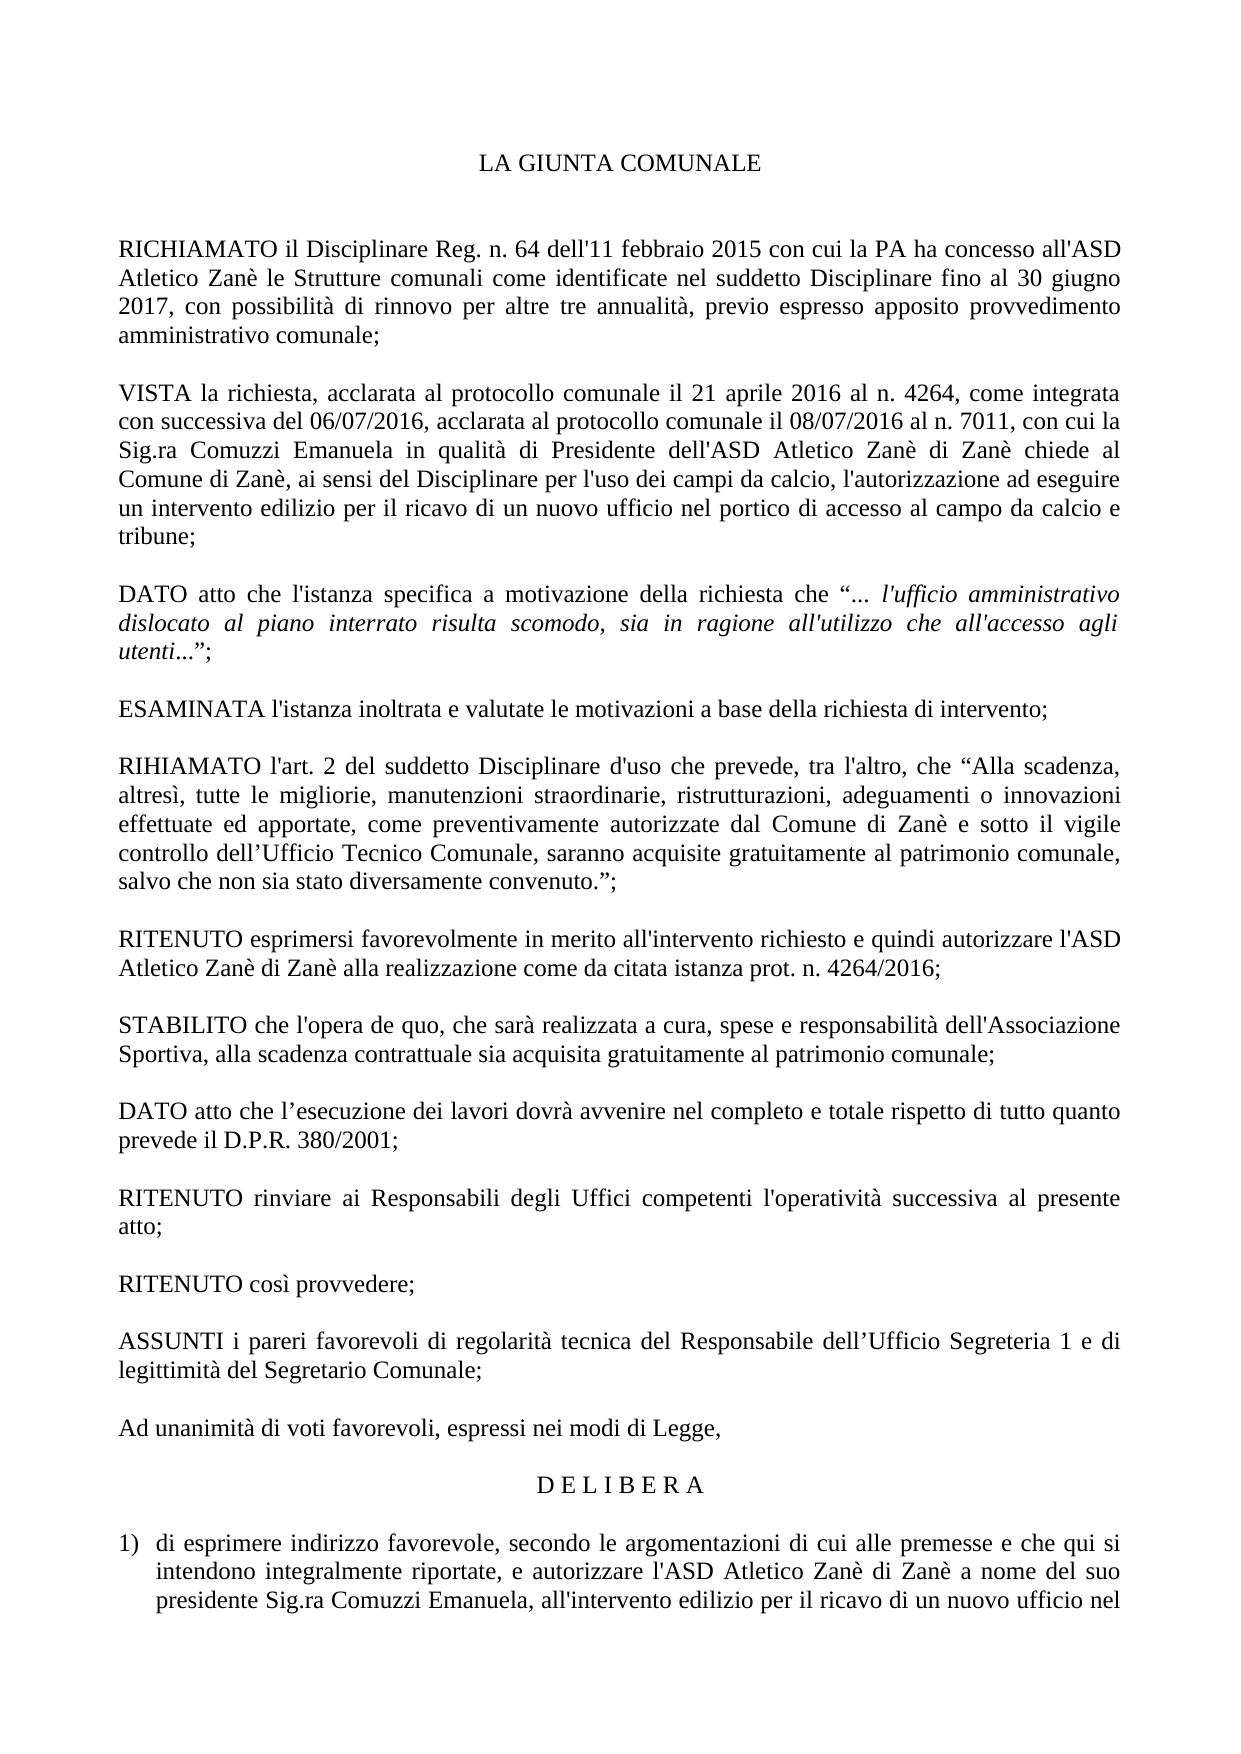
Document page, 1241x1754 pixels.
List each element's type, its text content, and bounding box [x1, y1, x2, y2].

text ASSUNTI i pareri favorevoli di regolarità tecnica del Responsabile dell’Ufficio Segreteria 1 e di legittimità del Segretario Comunale; [118, 1326, 1122, 1384]
text RICHIAMATO il Disciplinare Reg. n. 64 dell'11 febbraio 2015 con cui la PA ha concesso all'ASD Atletico Zanè le Strutture comunali come identificate nel suddetto Disciplinare fino al 30 giugno 2017, con possibilità di rinnovo per altre tre annualità, previo espresso apposito provvedimento amministrativo comunale; [118, 234, 1122, 349]
text ESAMINATA l'istanza inoltrata e valutate le motivazioni a base della richiesta di intervento; [118, 694, 1122, 723]
text RIHIAMATO l'art. 2 del suddetto Disciplinare d'uso che prevede, tra l'altro, che “Alla scadenza, altresì, tutte le migliorie, manutenzioni straordinarie, ristrutturazioni, adeguamenti o innovazioni effettuate ed apportate, come preventivamente autorizzate dal Comune di Zanè e sotto il vigile controllo dell’Ufficio Tecnico Comunale, saranno acquisite gratuitamente al patrimonio comunale, salvo che non sia stato diversamente convenuto.”; [118, 751, 1122, 895]
text DATO atto che l'istanza specifica a motivazione della richiesta che “... l'ufficio amministrativo dislocato al piano interrato risulta scomodo, sia in ragione all'utilizzo che all'accesso agli utenti...”; [118, 579, 1122, 665]
text DATO atto che l’esecuzione dei lavori dovrà avvenire nel completo e totale rispetto di tutto quanto prevede il D.P.R. 380/2001; [118, 1096, 1122, 1154]
text LA GIUNTA COMUNALE [118, 148, 1122, 176]
text Ad unanimità di voti favorevoli, espressi nei modi di Legge, [118, 1413, 1122, 1441]
text RITENUTO rinviare ai Responsabili degli Uffici competenti l'operatività successiva al presente atto; [118, 1183, 1122, 1240]
text D E L I B E R A [118, 1470, 1122, 1499]
text RITENUTO esprimersi favorevolmente in merito all'intervento richiesto e quindi autorizzare l'ASD Atletico Zanè di Zanè alla realizzazione come da citata istanza prot. n. 4264/2016; [118, 924, 1122, 981]
text VISTA la richiesta, acclarata al protocollo comunale il 21 aprile 2016 al n. 4264, come integrata con successiva del 06/07/2016, acclarata al protocollo comunale il 08/07/2016 al n. 7011, con cui la Sig.ra Comuzzi Emanuela in qualità di Presidente dell'ASD Atletico Zanè di Zanè chiede al Comune di Zanè, ai sensi del Disciplinare per l'uso dei campi da calcio, l'autorizzazione ad eseguire un intervento edilizio per il ricavo di un nuovo ufficio nel portico di accesso al campo da calcio e tribune; [118, 378, 1122, 550]
text STABILITO che l'opera de quo, che sarà realizzata a cura, spese e responsabilità dell'Associazione Sportiva, alla scadenza contrattuale sia acquisita gratuitamente al patrimonio comunale; [118, 1010, 1122, 1068]
text RITENUTO così provvedere; [118, 1269, 1122, 1298]
list di esprimere indirizzo favorevole, secondo le argomentazioni di cui alle premesse e che qui si intendono integralmente riportate, e autorizzare l'ASD Atletico Zanè di Zanè a nome del suo presidente Sig.ra Comuzzi Emanuela, all'intervento edilizio per il ricavo di un nuovo ufficio nel [118, 1528, 1122, 1614]
